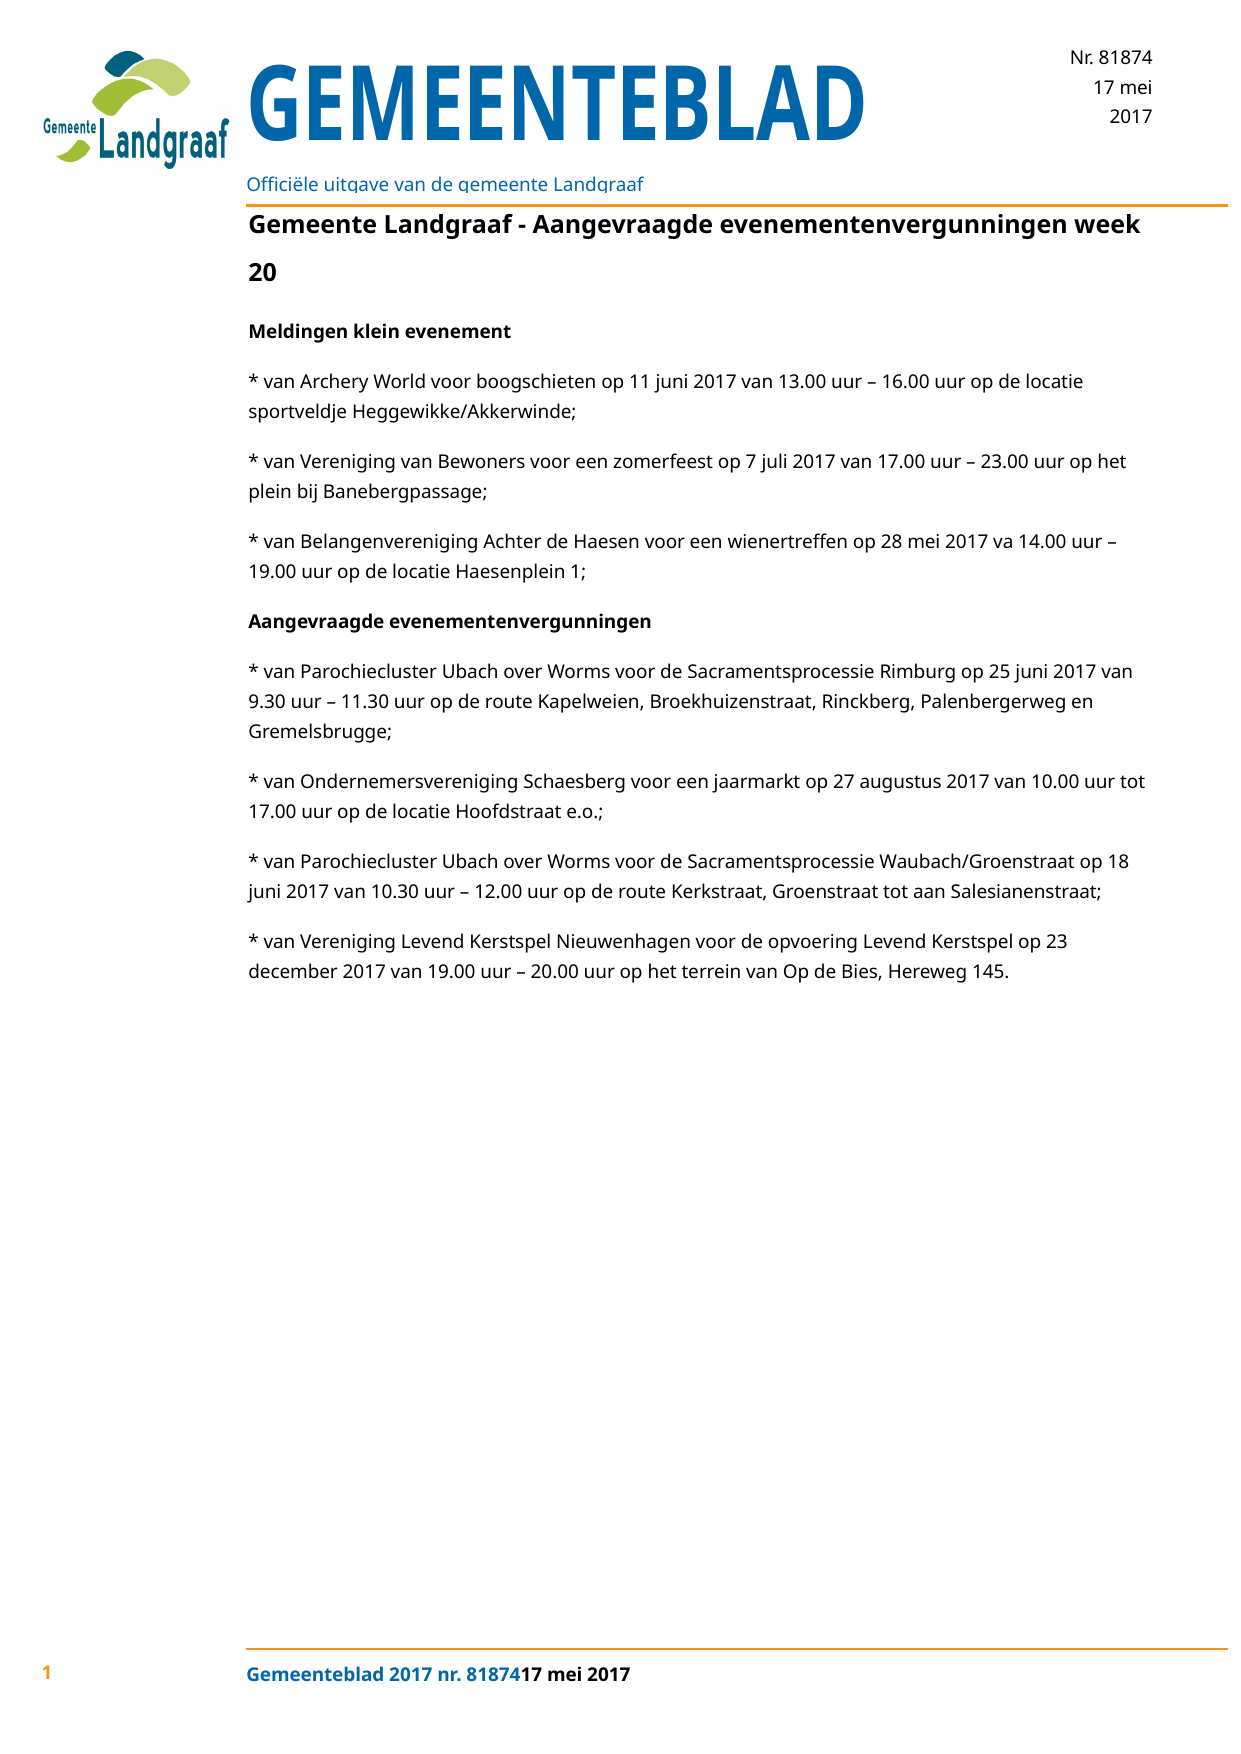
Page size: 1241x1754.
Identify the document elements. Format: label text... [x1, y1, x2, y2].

text Meldingen klein evenement [248, 318, 1152, 344]
text Aangevraagde evenementenvergunningen [248, 608, 1152, 634]
text * van Archery World voor boogschieten op 11 juni 2017 van 13.00 uur – 16.00 uur op de locatie sportveldje Heggewikke/Akkerwinde; [248, 368, 1152, 424]
text * van Vereniging Levend Kerstspel Nieuwenhagen voor de opvoering Levend Kerstspel op 23 december 2017 van 19.00 uur – 20.00 uur op het terrein van Op de Bies, Hereweg 145. [248, 928, 1152, 984]
picture [41, 47, 231, 172]
text * van Parochiecluster Ubach over Worms voor de Sacramentsprocessie Rimburg op 25 juni 2017 van 9.30 uur – 11.30 uur op de route Kapelweien, Broekhuizenstraat, Rinckberg, Palenbergerweg en Gremelsbrugge; [248, 659, 1152, 744]
text Gemeente Landgraaf - Aangevraagde evenementenvergunningen week 20 [248, 207, 1152, 288]
text * van Belangenvereniging Achter de Haesen voor een wienertreffen op 28 mei 2017 va 14.00 uur – 19.00 uur op de locatie Haesenplein 1; [248, 528, 1152, 584]
text * van Ondernemersvereniging Schaesberg voor een jaarmarkt op 27 augustus 2017 van 10.00 uur tot 17.00 uur op de locatie Hoofdstraat e.o.; [248, 768, 1152, 824]
text * van Vereniging van Bewoners voor een zomerfeest op 7 juli 2017 van 17.00 uur – 23.00 uur op het plein bij Banebergpassage; [248, 448, 1152, 504]
text * van Parochiecluster Ubach over Worms voor de Sacramentsprocessie Waubach/Groenstraat op 18 juni 2017 van 10.30 uur – 12.00 uur op de route Kerkstraat, Groenstraat tot aan Salesianenstraat; [248, 848, 1152, 904]
